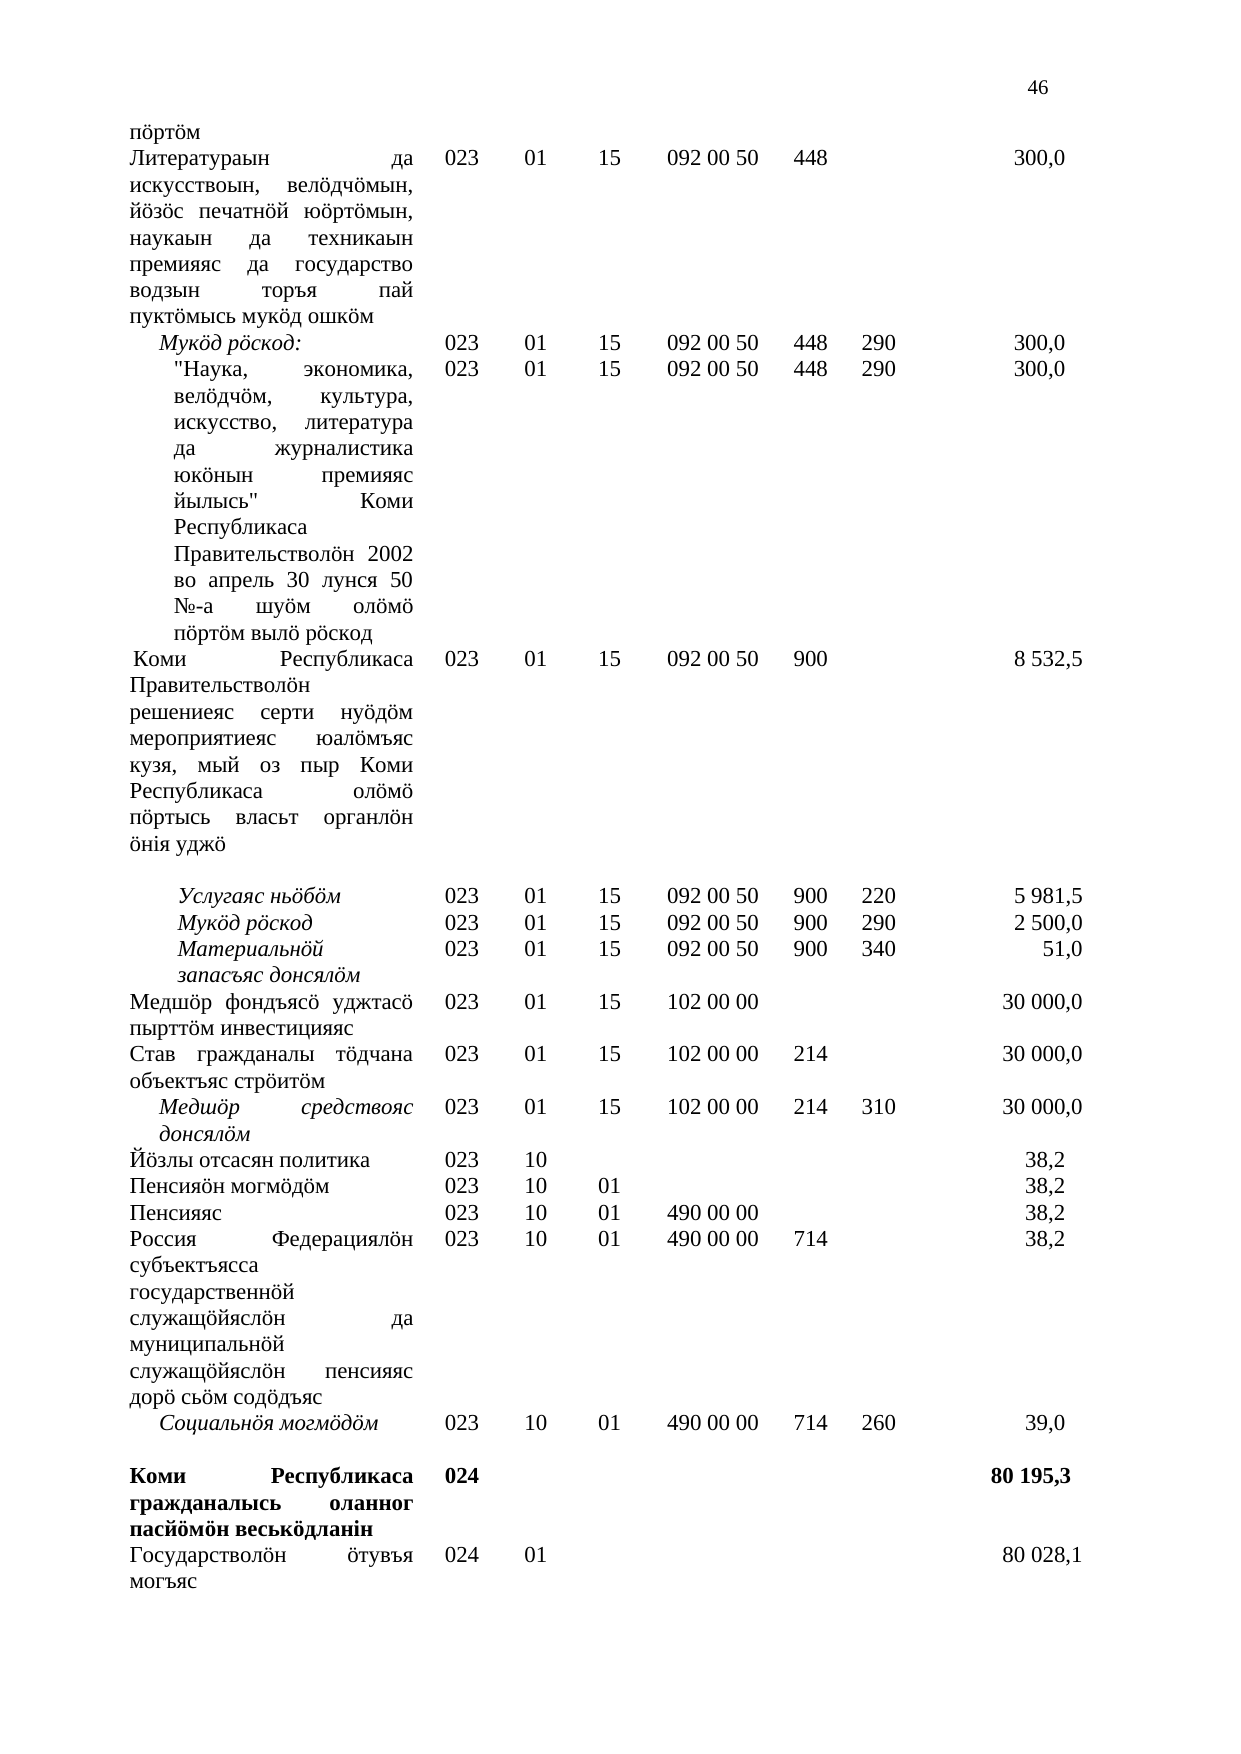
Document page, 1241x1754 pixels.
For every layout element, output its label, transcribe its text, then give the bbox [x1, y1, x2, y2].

table_cell 01 [499, 355, 572, 645]
table_cell 024 [425, 1462, 498, 1541]
table_cell 2 500,0 [916, 909, 1094, 935]
table_cell 10 [499, 1410, 572, 1436]
table_cell 023 [425, 1172, 498, 1199]
table_cell 023 [425, 1225, 498, 1409]
table_cell 214 [779, 1093, 842, 1146]
table_cell 10 [499, 1172, 572, 1199]
table_cell 15 [573, 645, 646, 882]
table_cell 260 [842, 1410, 916, 1436]
table_cell 214 [779, 1041, 842, 1093]
table_cell 310 [842, 1093, 916, 1146]
table_cell 900 [779, 935, 842, 988]
table_cell [842, 1225, 916, 1409]
table_cell [499, 118, 572, 144]
table_cell 01 [573, 1225, 646, 1409]
table_cell 023 [425, 1041, 498, 1093]
table_cell 290 [842, 329, 916, 355]
table_cell 490 00 00 [646, 1225, 779, 1409]
table_cell [425, 1436, 498, 1462]
table_cell 023 [425, 1146, 498, 1172]
table_cell 102 00 00 [646, 1093, 779, 1146]
table_cell Пенсияяс [118, 1199, 425, 1225]
table_cell 38,2 [916, 1199, 1094, 1225]
table_cell Мукöд рöскод: [118, 329, 425, 355]
table_cell 023 [425, 883, 498, 909]
table_cell [499, 1436, 572, 1462]
table_cell 300,0 [916, 355, 1094, 645]
table_cell 714 [779, 1225, 842, 1409]
table_cell [779, 1172, 842, 1199]
table_cell Государстволöн öтувъя могъяс [118, 1541, 425, 1594]
table_cell 38,2 [916, 1172, 1094, 1199]
table_cell 01 [573, 1172, 646, 1199]
table_cell 80 195,3 [916, 1462, 1094, 1541]
table_cell 51,0 [916, 935, 1094, 988]
table_cell 38,2 [916, 1146, 1094, 1172]
table_cell Материальнöй запасъяс донсялöм [118, 935, 425, 988]
table_cell 490 00 00 [646, 1410, 779, 1436]
table_cell [779, 118, 842, 144]
table_cell [573, 1462, 646, 1541]
table_cell 15 [573, 1041, 646, 1093]
table_cell [779, 1541, 842, 1594]
table_cell 092 00 50 [646, 935, 779, 988]
table_cell 023 [425, 909, 498, 935]
table_cell [646, 1172, 779, 1199]
table_cell 15 [573, 145, 646, 329]
table_cell [916, 118, 1094, 144]
table_cell 01 [499, 935, 572, 988]
table_cell 30 000,0 [916, 988, 1094, 1041]
table_cell 092 00 50 [646, 883, 779, 909]
table_cell [573, 1541, 646, 1594]
table_cell Социальнöя могмöдöм [118, 1410, 425, 1436]
table_cell 01 [499, 1541, 572, 1594]
table_cell 092 00 50 [646, 355, 779, 645]
table_cell 38,2 [916, 1225, 1094, 1409]
table_cell 290 [842, 909, 916, 935]
table_cell 023 [425, 935, 498, 988]
table_cell 290 [842, 355, 916, 645]
table_cell [916, 1436, 1094, 1462]
table_cell 30 000,0 [916, 1041, 1094, 1093]
table_cell [646, 1462, 779, 1541]
table_cell "Наука, экономика, велöдчöм, культура, искусство, литература да журналистика юкöнын премияяс йылысь" Коми Республикаса Правительстволöн 2002 во апрель 30 лунся 50 №-а шуöм олöмö пöртöм вылö рöскод [118, 355, 425, 645]
table_cell 900 [779, 909, 842, 935]
table_cell [842, 1462, 916, 1541]
table_cell 15 [573, 909, 646, 935]
table_cell 023 [425, 329, 498, 355]
table_cell [118, 1436, 425, 1462]
table_cell 023 [425, 355, 498, 645]
table_cell [842, 1199, 916, 1225]
table_cell [842, 1436, 916, 1462]
table_cell 102 00 00 [646, 1041, 779, 1093]
table_cell [842, 145, 916, 329]
table_cell [646, 1146, 779, 1172]
table_cell 15 [573, 329, 646, 355]
table_cell [425, 118, 498, 144]
table_cell 023 [425, 1199, 498, 1225]
table_cell Мукöд рöскод [118, 909, 425, 935]
table_cell 01 [573, 1199, 646, 1225]
table_cell 15 [573, 935, 646, 988]
table_cell [573, 1436, 646, 1462]
table_cell 092 00 50 [646, 909, 779, 935]
table_cell 023 [425, 645, 498, 882]
table_cell 023 [425, 1410, 498, 1436]
table_cell [842, 1041, 916, 1093]
table_cell 01 [499, 909, 572, 935]
table_cell [842, 1146, 916, 1172]
table_cell 102 00 00 [646, 988, 779, 1041]
table_cell Услугаяс ньöбöм [118, 883, 425, 909]
table_cell Россия Федерациялöн субъектъясса государственнöй служащöйяслöн да муниципальнöй служащöйяслöн пенсияяс дорö сьöм сод­öдъяс [118, 1225, 425, 1409]
table_cell пöртöм [118, 118, 425, 144]
table_cell 092 00 50 [646, 145, 779, 329]
table_cell 023 [425, 1093, 498, 1146]
table_cell 01 [573, 1410, 646, 1436]
table_cell [646, 118, 779, 144]
table_cell [842, 118, 916, 144]
table_cell Коми Республикаса гражданалысь оланног пасйöм­öн веськöдланiн [118, 1462, 425, 1541]
table_cell 01 [499, 1093, 572, 1146]
table_cell 448 [779, 355, 842, 645]
table_cell 15 [573, 355, 646, 645]
table_cell 39,0 [916, 1410, 1094, 1436]
table_cell 01 [499, 1041, 572, 1093]
table_cell 15 [573, 883, 646, 909]
table_cell 448 [779, 145, 842, 329]
table_cell 01 [499, 329, 572, 355]
table_cell 8 532,5 [916, 645, 1094, 882]
table_cell [646, 1436, 779, 1462]
table_cell 900 [779, 645, 842, 882]
table_cell [573, 1146, 646, 1172]
table_cell 10 [499, 1225, 572, 1409]
table_cell 024 [425, 1541, 498, 1594]
table_cell 340 [842, 935, 916, 988]
table_cell 092 00 50 [646, 329, 779, 355]
table_cell 80 028,1 [916, 1541, 1094, 1594]
table_cell [779, 1199, 842, 1225]
table_cell 10 [499, 1146, 572, 1172]
table_cell [842, 1541, 916, 1594]
table_cell Став гражданалы тöдчана объектъяс стрöитöм [118, 1041, 425, 1093]
table_cell [779, 1146, 842, 1172]
table_cell [646, 1541, 779, 1594]
table_cell 01 [499, 988, 572, 1041]
table_cell 448 [779, 329, 842, 355]
table_cell 5 981,5 [916, 883, 1094, 909]
table_cell [573, 118, 646, 144]
table_cell Медшöр средствояс донсялöм [118, 1093, 425, 1146]
table_cell 15 [573, 988, 646, 1041]
table_cell 300,0 [916, 145, 1094, 329]
table_cell [779, 988, 842, 1041]
table_cell [842, 1172, 916, 1199]
table_cell 092 00 50 [646, 645, 779, 882]
table_cell 490 00 00 [646, 1199, 779, 1225]
table_cell [499, 1462, 572, 1541]
table_cell 714 [779, 1410, 842, 1436]
table_cell 220 [842, 883, 916, 909]
table_cell Литератураын да искусствоын, велöдчöмын, йöзöс печатнöй юöртöмын, наукаын да техникаын премияяс да государство водзын торъя пай пуктöмысь мукöд ошкöм [118, 145, 425, 329]
table_cell Пенсияöн могмöдöм [118, 1172, 425, 1199]
table_cell 900 [779, 883, 842, 909]
table_cell 023 [425, 988, 498, 1041]
table_cell 01 [499, 145, 572, 329]
table_cell 300,0 [916, 329, 1094, 355]
table_cell Йöзлы отсасян политика [118, 1146, 425, 1172]
table_cell Медшöр фондъясö уджтасö пырттöм инвестицияяс [118, 988, 425, 1041]
table_cell 01 [499, 883, 572, 909]
table_cell 01 [499, 645, 572, 882]
table_cell [779, 1436, 842, 1462]
table_cell 15 [573, 1093, 646, 1146]
table_cell [842, 645, 916, 882]
table_cell [779, 1462, 842, 1541]
table_cell 30 000,0 [916, 1093, 1094, 1146]
table_cell 10 [499, 1199, 572, 1225]
table_cell Коми Республикаса Правительстволöн решениеяс серти нуöдöм мероприятиеяс юалöмъяс кузя, мый оз пыр Коми Республикаса олöмö пöртысь власьт органлöн öнія уджö [118, 645, 425, 882]
table_cell 023 [425, 145, 498, 329]
table_cell [842, 988, 916, 1041]
